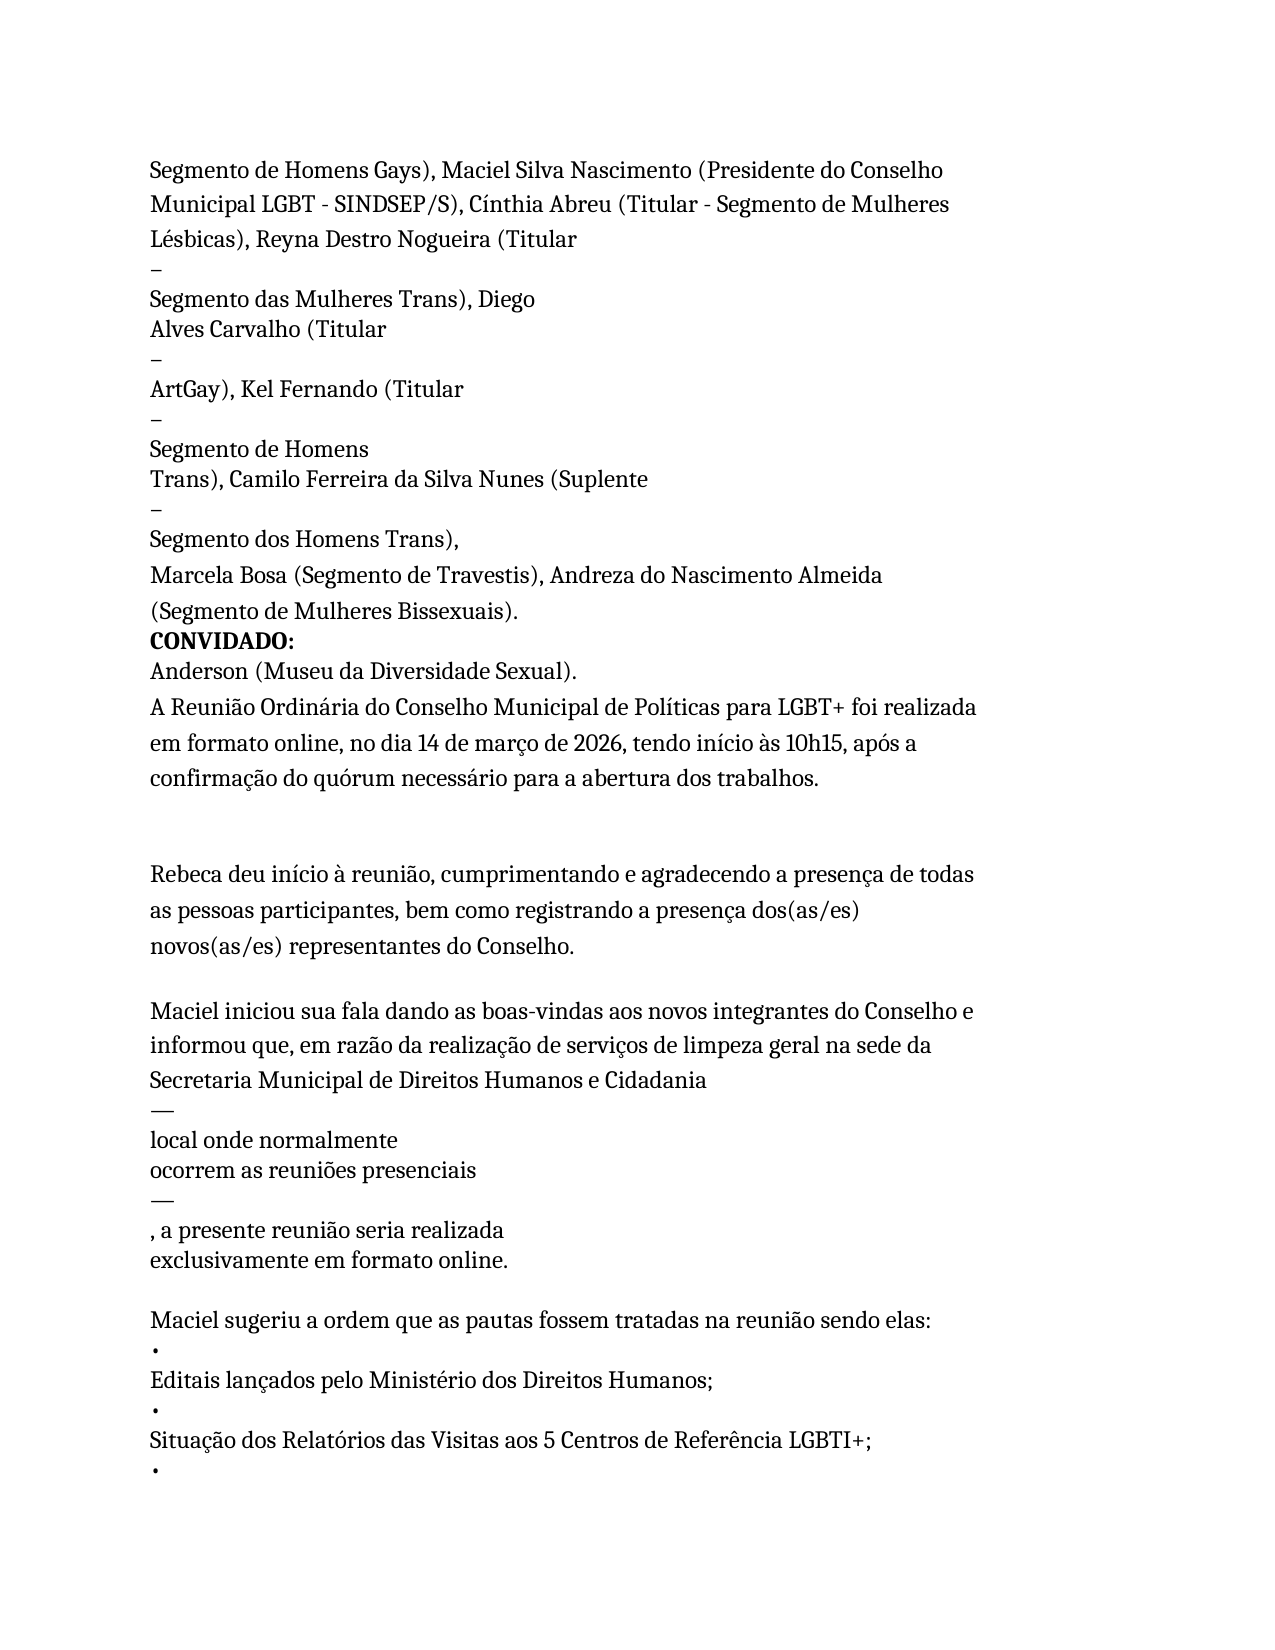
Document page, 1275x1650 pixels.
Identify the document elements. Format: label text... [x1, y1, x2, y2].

text Segmento dos Homens Trans), [150, 523, 1125, 553]
text ArtGay), Kel Fernando (Titular [150, 373, 1125, 403]
text exclusivamente em formato online. [150, 1244, 1125, 1274]
text Editais lançados pelo Ministério dos Direitos Humanos; [150, 1364, 1125, 1394]
text • [150, 1454, 1125, 1484]
text — [150, 1094, 1125, 1124]
text Segmento das Mulheres Trans), Diego [150, 283, 1125, 313]
text Segmento de Homens [150, 433, 1125, 463]
text CONVIDADO: [150, 625, 1125, 655]
text Alves Carvalho (Titular [150, 313, 1125, 343]
text – [150, 403, 1125, 433]
text Marcela Bosa (Segmento de Travestis), Andreza do Nascimento Almeida (Segmento de Mulheres Bissexuais). [150, 553, 1125, 625]
text Trans), Camilo Ferreira da Silva Nunes (Suplente [150, 463, 1125, 493]
text Segmento de Homens Gays), Maciel Silva Nascimento (Presidente do Conselho Municipal LGBT - SINDSEP/S), Cínthia Abreu (Titular - Segmento de Mulheres Lésbicas), Reyna Destro Nogueira (Titular [150, 150, 1125, 253]
text • [150, 1394, 1125, 1424]
text A Reunião Ordinária do Conselho Municipal de Políticas para LGBT+ foi realizada em formato online, no dia 14 de março de 2026, tendo início às 10h15, após a confirmação do quórum necessário para a abertura dos trabalhos. [150, 685, 1125, 793]
text — [150, 1184, 1125, 1214]
text ocorrem as reuniões presenciais [150, 1154, 1125, 1184]
text – [150, 343, 1125, 373]
text Rebeca deu início à reunião, cumprimentando e agradecendo a presença de todas as pessoas participantes, bem como registrando a presença dos(as/es) novos(as/es) representantes do Conselho. [150, 853, 1125, 961]
text local onde normalmente [150, 1124, 1125, 1154]
text Maciel sugeriu a ordem que as pautas fossem tratadas na reunião sendo elas: [150, 1304, 1125, 1334]
text Anderson (Museu da Diversidade Sexual). [150, 655, 1125, 685]
text , a presente reunião seria realizada [150, 1214, 1125, 1244]
text – [150, 253, 1125, 283]
text • [150, 1334, 1125, 1364]
text – [150, 493, 1125, 523]
text Maciel iniciou sua fala dando as boas-vindas aos novos integrantes do Conselho e informou que, em razão da realização de serviços de limpeza geral na sede da Secretaria Municipal de Direitos Humanos e Cidadania [150, 991, 1125, 1094]
text Situação dos Relatórios das Visitas aos 5 Centros de Referência LGBTI+; [150, 1424, 1125, 1454]
